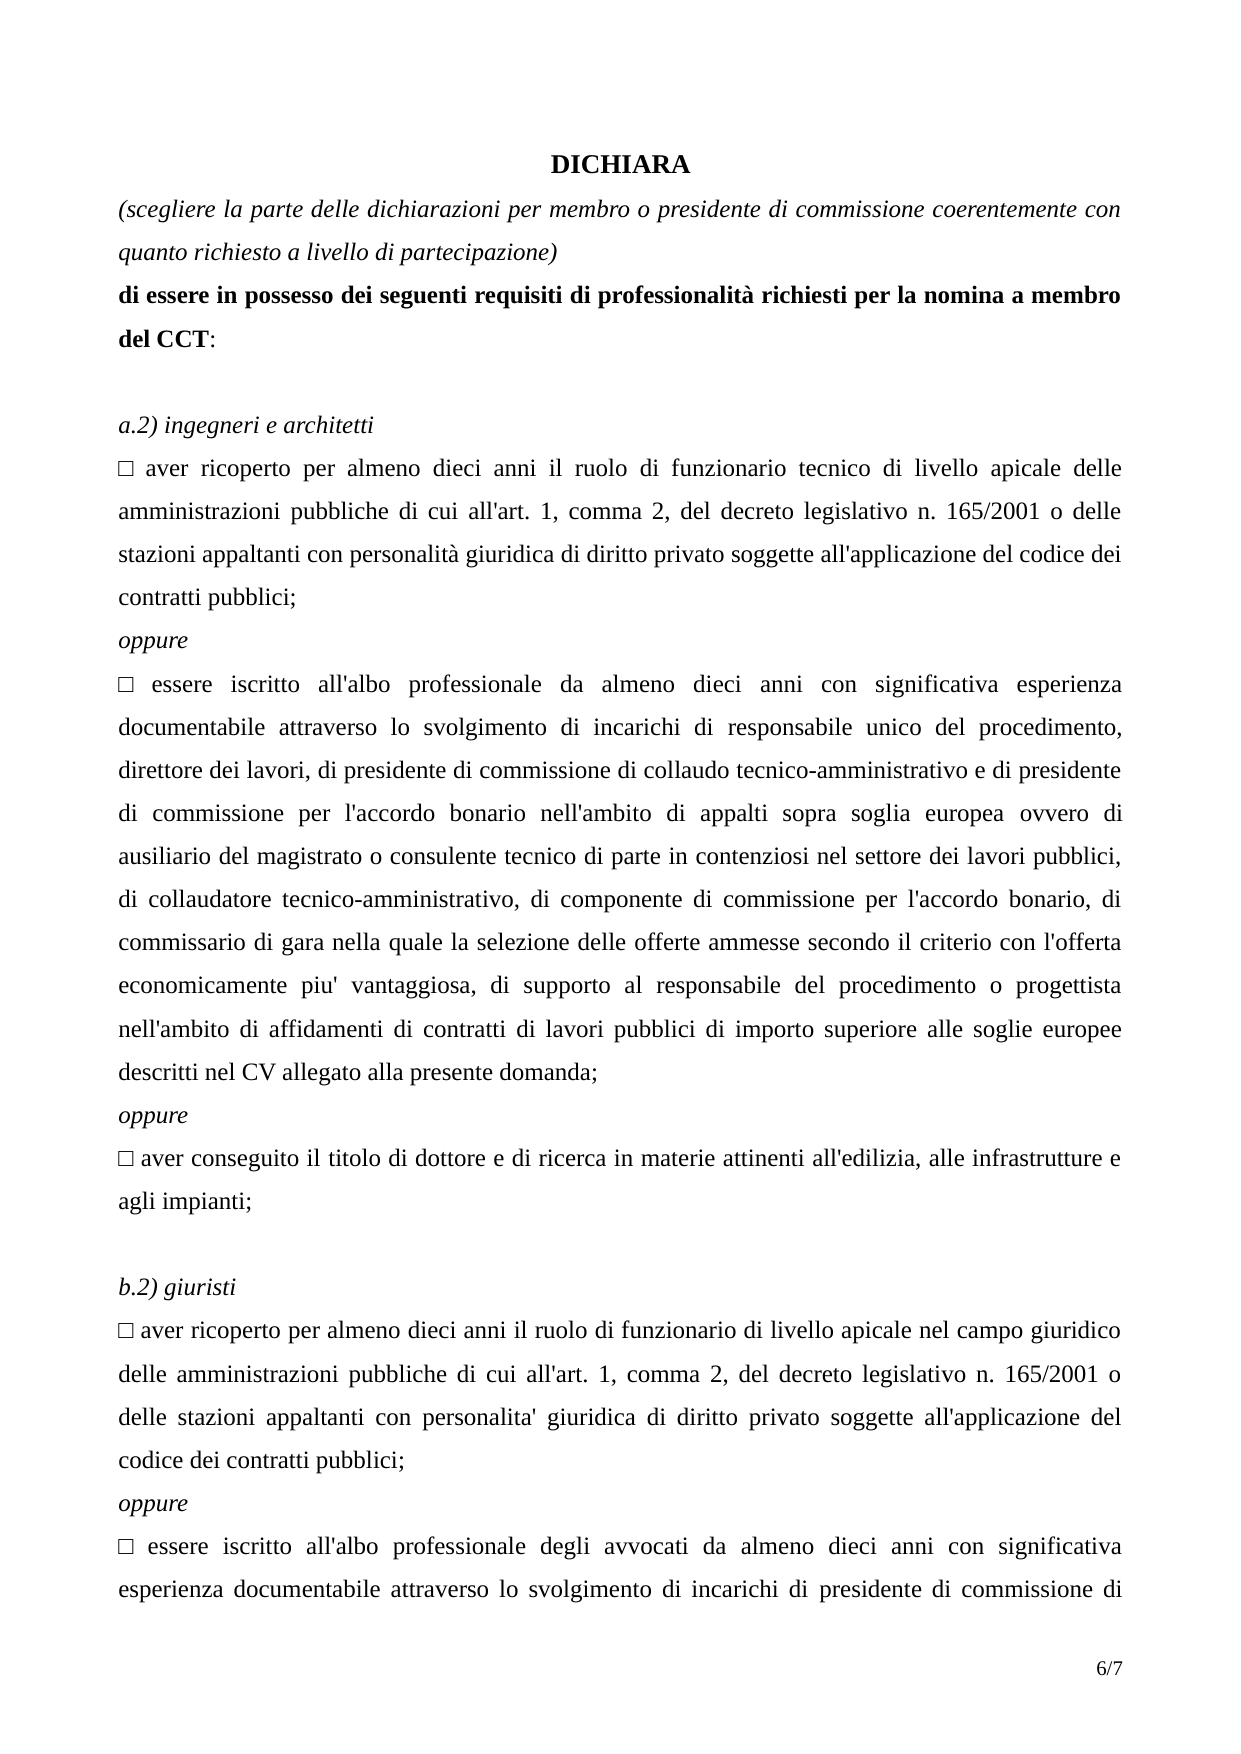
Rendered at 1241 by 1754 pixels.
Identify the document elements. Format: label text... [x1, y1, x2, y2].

text oppure [118, 1488, 1123, 1517]
text □ essere iscritto all'albo professionale da almeno dieci anni con significativa esperienza documentabile attraverso lo svolgimento di incarichi di responsabile unico del procedimento, direttore dei lavori, di presidente di commissione di collaudo tecnico-amministrativo e di presidente di commissione per l'accordo bonario nell'ambito di appalti sopra soglia europea ovvero di ausiliario del magistrato o consulente tecnico di parte in contenziosi nel settore dei lavori pubblici, di collaudatore tecnico-amministrativo, di componente di commissione per l'accordo bonario, di commissario di gara nella quale la selezione delle offerte ammesse secondo il criterio con l'offerta economicamente piu' vantaggiosa, di supporto al responsabile del procedimento o progettista nell'ambito di affidamenti di contratti di lavori pubblici di importo superiore alle soglie europee descritti nel CV allegato alla presente domanda; [118, 669, 1123, 1086]
text □ aver ricoperto per almeno dieci anni il ruolo di funzionario di livello apicale nel campo giuridico delle amministrazioni pubbliche di cui all'art. 1, comma 2, del decreto legislativo n. 165/2001 o delle stazioni appaltanti con personalita' giuridica di diritto privato soggette all'applicazione del codice dei contratti pubblici; [118, 1316, 1123, 1474]
text □ essere iscritto all'albo professionale degli avvocati da almeno dieci anni con significativa esperienza documentabile attraverso lo svolgimento di incarichi di presidente di commissione di [118, 1531, 1123, 1603]
text di essere in possesso dei seguenti requisiti di professionalità richiesti per la nomina a membro del CCT: [118, 281, 1123, 352]
text □ aver ricoperto per almeno dieci anni il ruolo di funzionario tecnico di livello apicale delle amministrazioni pubbliche di cui all'art. 1, comma 2, del decreto legislativo n. 165/2001 o delle stazioni appaltanti con personalità giuridica di diritto privato soggette all'applicazione del codice dei contratti pubblici; [118, 453, 1123, 611]
text □ aver conseguito il titolo di dottore e di ricerca in materie attinenti all'edilizia, alle infrastrutture e agli impianti; [118, 1143, 1123, 1215]
text oppure [118, 1100, 1123, 1129]
text oppure [118, 626, 1123, 654]
text a.2) ingegneri e architetti [118, 410, 1123, 439]
text b.2) giuristi [118, 1272, 1123, 1301]
text Dichiara [118, 148, 1123, 179]
text (scegliere la parte delle dichiarazioni per membro o presidente di commissione coerentemente con quanto richiesto a livello di partecipazione) [118, 194, 1123, 266]
